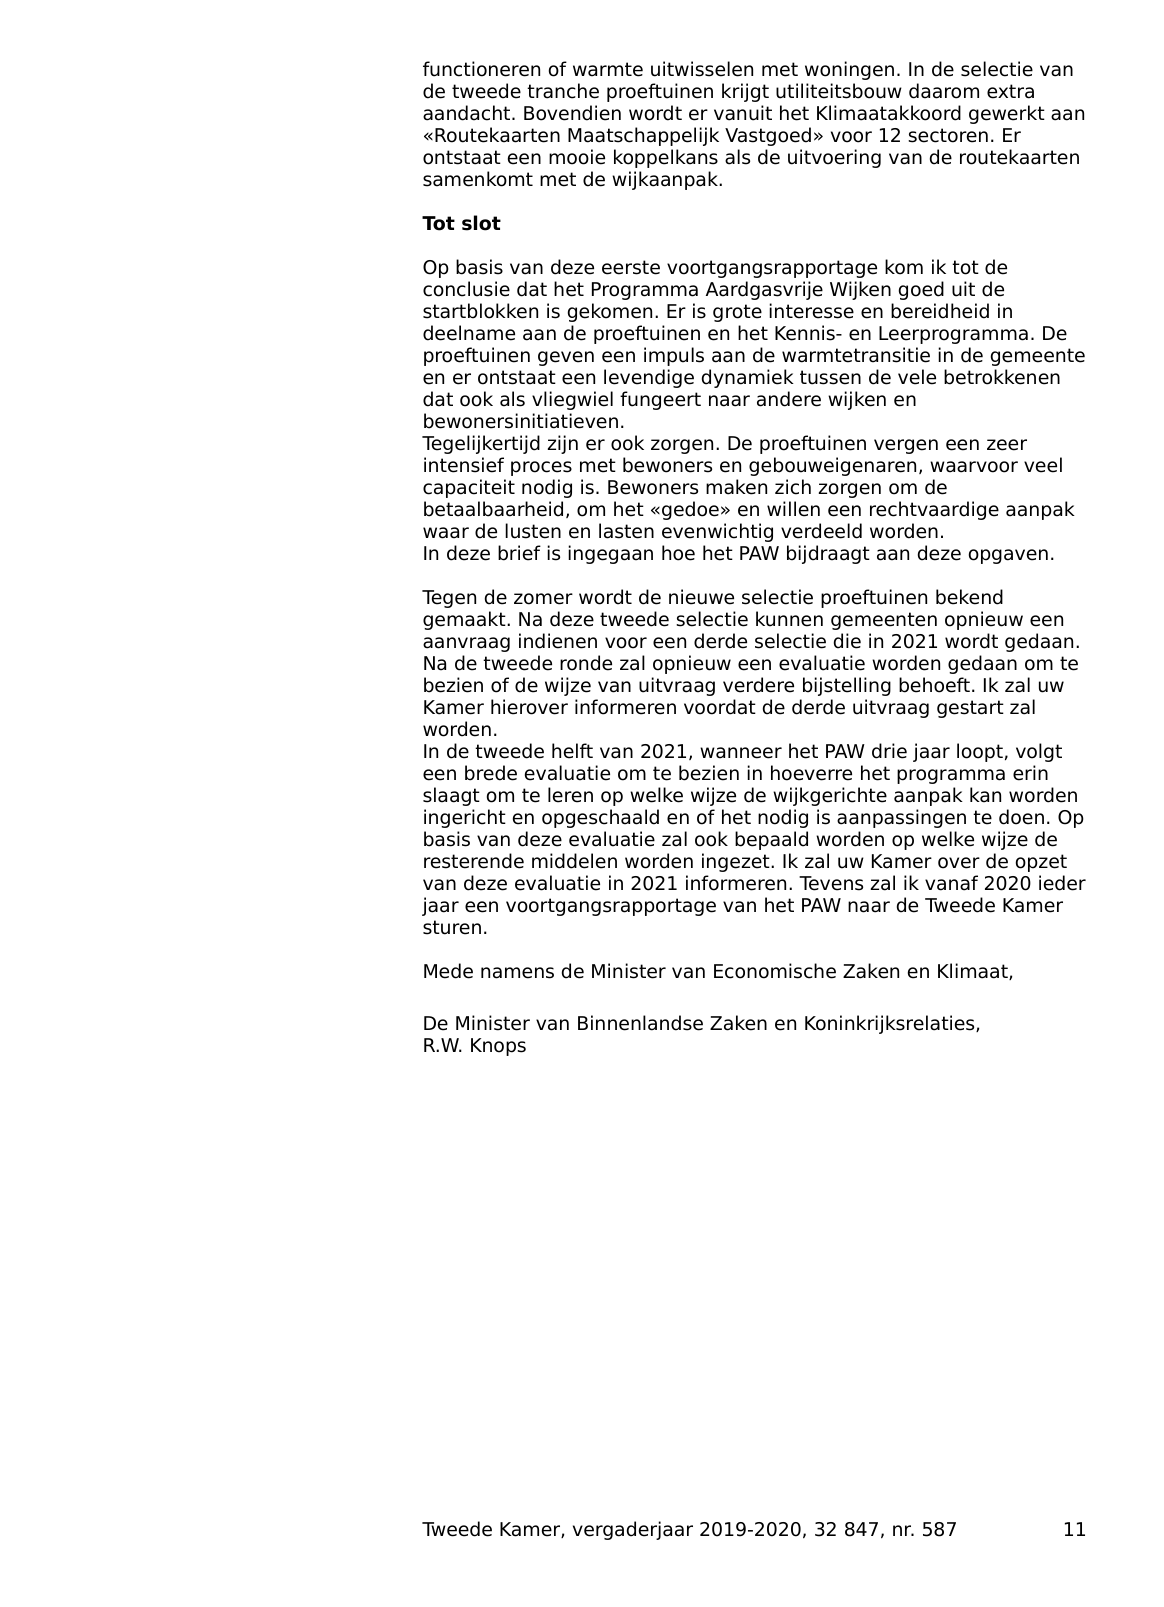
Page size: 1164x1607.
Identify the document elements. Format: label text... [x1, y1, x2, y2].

subtitle Tot slot [422, 213, 1087, 235]
text In deze brief is ingegaan hoe het PAW bijdraagt aan deze opgaven. [422, 543, 1087, 565]
text functioneren of warmte uitwisselen met woningen. In de selectie van de tweede tranche proeftuinen krijgt utiliteitsbouw daarom extra aandacht. Bovendien wordt er vanuit het Klimaatakkoord gewerkt aan «Routekaarten Maatschappelijk Vastgoed» voor 12 sectoren. Er ontstaat een mooie koppelkans als de uitvoering van de routekaarten samenkomt met de wijkaanpak. [422, 59, 1087, 191]
text Mede namens de Minister van Economische Zaken en Klimaat, [422, 961, 1087, 983]
text In de tweede helft van 2021, wanneer het PAW drie jaar loopt, volgt een brede evaluatie om te bezien in hoeverre het programma erin slaagt om te leren op welke wijze de wijkgerichte aanpak kan worden ingericht en opgeschaald en of het nodig is aanpassingen te doen. Op basis van deze evaluatie zal ook bepaald worden op welke wijze de resterende middelen worden ingezet. Ik zal uw Kamer over de opzet van deze evaluatie in 2021 informeren. Tevens zal ik vanaf 2020 ieder jaar een voortgangsrapportage van het PAW naar de Tweede Kamer sturen. [422, 741, 1087, 939]
text De Minister van Binnenlandse Zaken en Koninkrijksrelaties, R.W. Knops [422, 1013, 1087, 1057]
text Tegen de zomer wordt de nieuwe selectie proeftuinen bekend gemaakt. Na deze tweede selectie kunnen gemeenten opnieuw een aanvraag indienen voor een derde selectie die in 2021 wordt gedaan. Na de tweede ronde zal opnieuw een evaluatie worden gedaan om te bezien of de wijze van uitvraag verdere bijstelling behoeft. Ik zal uw Kamer hierover informeren voordat de derde uitvraag gestart zal worden. [422, 587, 1087, 741]
text Tegelijkertijd zijn er ook zorgen. De proeftuinen vergen een zeer intensief proces met bewoners en gebouweigenaren, waarvoor veel capaciteit nodig is. Bewoners maken zich zorgen om de betaalbaarheid, om het «gedoe» en willen een rechtvaardige aanpak waar de lusten en lasten evenwichtig verdeeld worden. [422, 433, 1087, 543]
text Op basis van deze eerste voortgangsrapportage kom ik tot de conclusie dat het Programma Aardgasvrije Wijken goed uit de startblokken is gekomen. Er is grote interesse en bereidheid in deelname aan de proeftuinen en het Kennis- en Leerprogramma. De proeftuinen geven een impuls aan de warmtetransitie in de gemeente en er ontstaat een levendige dynamiek tussen de vele betrokkenen dat ook als vliegwiel fungeert naar andere wijken en bewonersinitiatieven. [422, 257, 1087, 433]
